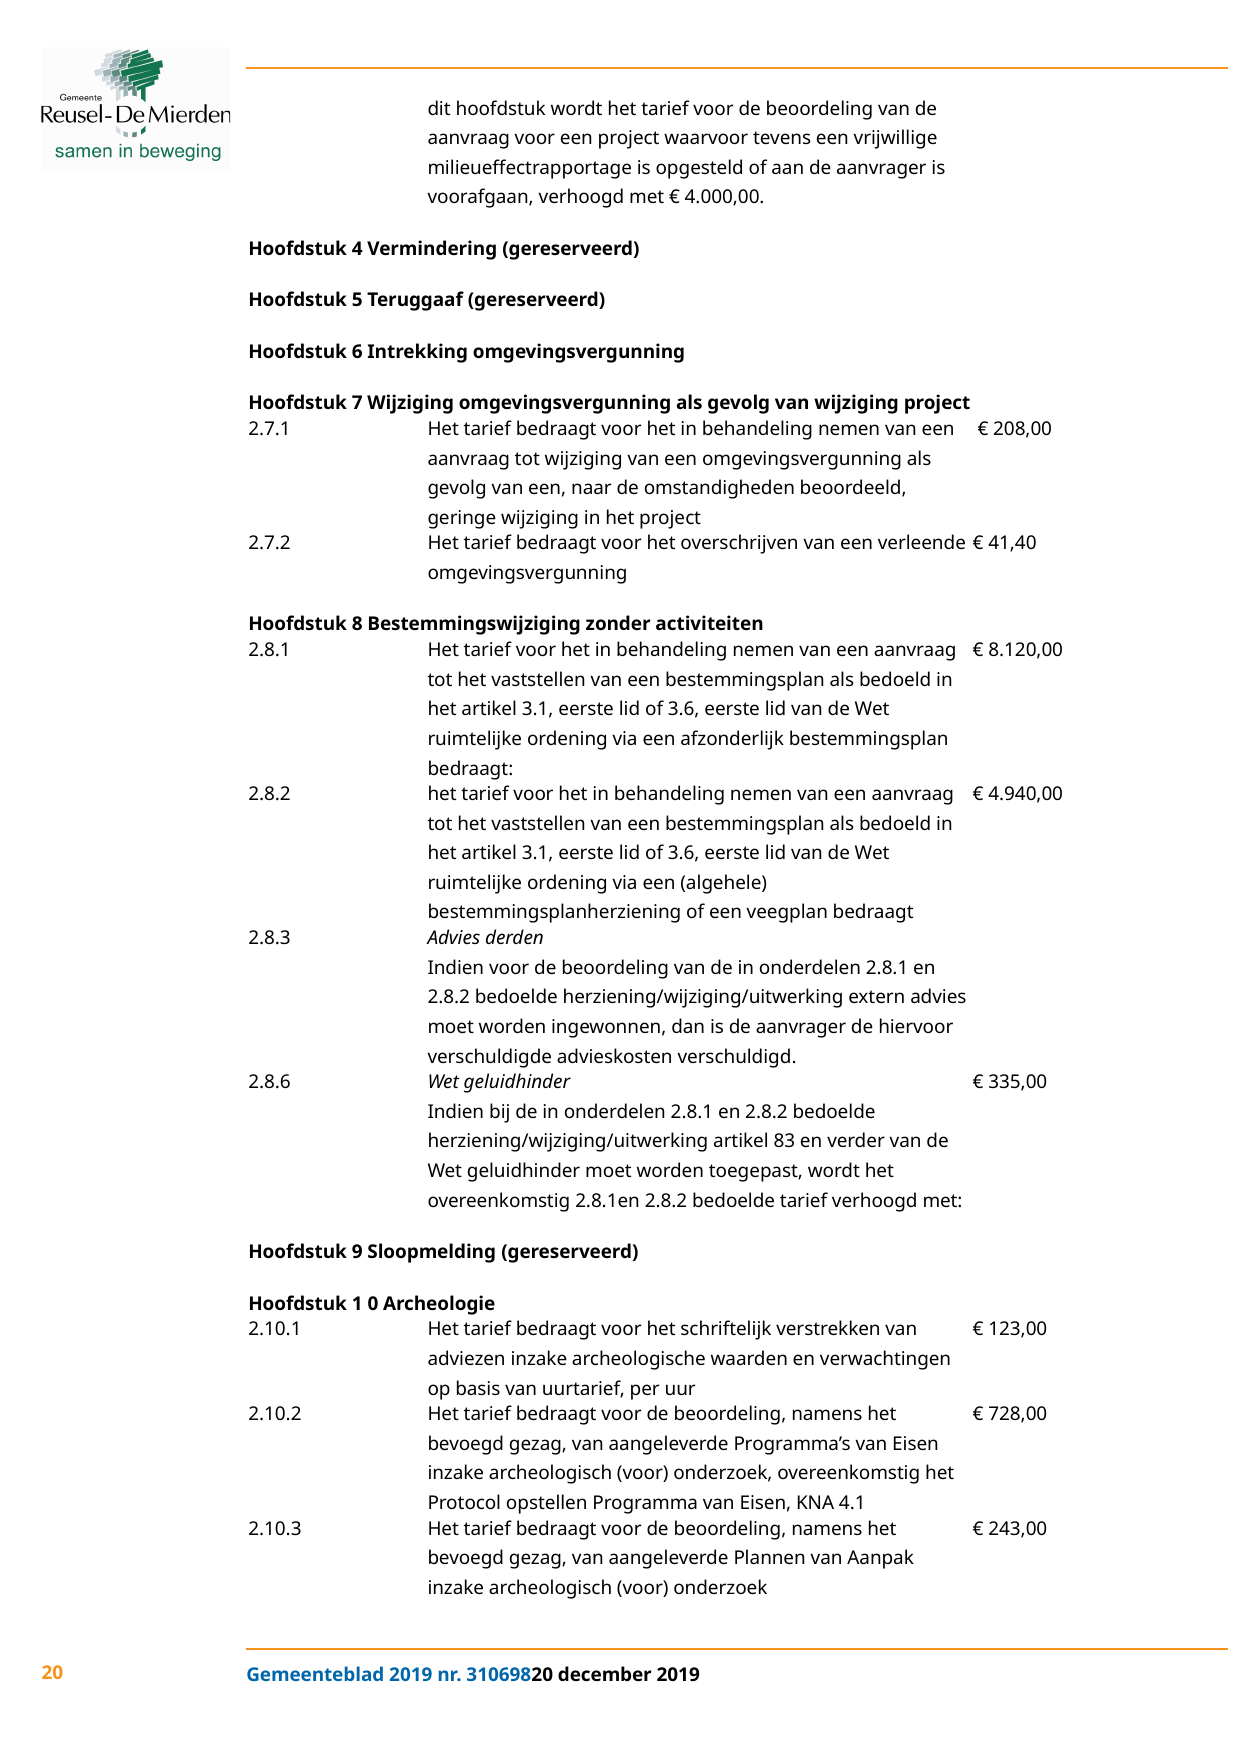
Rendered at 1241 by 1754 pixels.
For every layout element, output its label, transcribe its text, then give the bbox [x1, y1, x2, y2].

table_cell Hoofdstuk 9 Sloopmelding (gereserveerd) [248, 1238, 1152, 1264]
table_cell 2.10.3 [248, 1515, 427, 1600]
table_cell 2.7.2 [248, 530, 427, 585]
table_cell Het tarief voor het in behandeling nemen van een aanvraag tot het vaststellen van een bestemmingsplan als bedoeld in het artikel 3.1, eerste lid of 3.6, eerste lid van de Wet ruimtelijke ordening via een afzonderlijk bestemmingsplan bedraagt: [427, 636, 972, 780]
table_cell Het tarief bedraagt voor de beoordeling, namens het bevoegd gezag, van aangeleverde Plannen van Aanpak inzake archeologisch (voor) onderzoek [427, 1515, 972, 1600]
table_cell 2.7.1 [248, 415, 427, 529]
table_cell Het tarief bedraagt voor het schriftelijk verstrekken van adviezen inzake archeologische waarden en verwachtingen op basis van uurtarief, per uur [427, 1316, 972, 1400]
table_cell [973, 261, 1152, 286]
table_cell Het tarief bedraagt voor het overschrijven van een verleende omgevingsvergunning [427, 530, 972, 585]
table_cell Het tarief bedraagt voor het in behandeling nemen van een aanvraag tot wijziging van een omgevingsvergunning als gevolg van een, naar de omstandigheden beoordeeld, geringe wijziging in het project [427, 415, 972, 529]
table_cell 2.8.3 [248, 925, 427, 1068]
table_cell [973, 364, 1152, 389]
table_cell € 123,00 [973, 1316, 1152, 1400]
table_cell [427, 585, 972, 611]
table_cell [973, 312, 1152, 338]
table_cell [248, 1213, 427, 1238]
table_cell Hoofdstuk 7 Wijziging omgevingsvergunning als gevolg van wijziging project [248, 389, 1152, 415]
table_cell het tarief voor het in behandeling nemen van een aanvraag tot het vaststellen van een bestemmingsplan als bedoeld in het artikel 3.1, eerste lid of 3.6, eerste lid van de Wet ruimtelijke ordening via een (algehele) bestemmingsplanherziening of een veegplan bedraagt [427, 780, 972, 924]
table_cell [427, 1264, 972, 1290]
table_cell [248, 312, 427, 338]
table_cell [248, 364, 427, 389]
table_cell Hoofdstuk 5 Teruggaaf (gereserveerd) [248, 286, 1152, 312]
table_cell € 41,40 [973, 530, 1152, 585]
table_cell Het tarief bedraagt voor de beoordeling, namens het bevoegd gezag, van aangeleverde Programma’s van Eisen inzake archeologisch (voor) onderzoek, overeenkomstig het Protocol opstellen Programma van Eisen, KNA 4.1 [427, 1400, 972, 1515]
table_cell Hoofdstuk 4 Vermindering (gereserveerd) [248, 235, 1152, 261]
table_cell € 335,00 [973, 1069, 1152, 1213]
table_cell € 8.120,00 [973, 636, 1152, 780]
table_cell [248, 261, 427, 286]
table_cell [973, 95, 1152, 209]
table_cell [427, 261, 972, 286]
table_cell [248, 209, 427, 235]
table_cell [973, 585, 1152, 611]
table_cell [427, 364, 972, 389]
table_cell Hoofdstuk 1 0 Archeologie [248, 1290, 1152, 1316]
table_cell [248, 95, 427, 209]
table_cell € 208,00 [973, 415, 1152, 529]
table_cell Hoofdstuk 6 Intrekking omgevingsvergunning [248, 338, 1152, 364]
picture [41, 47, 231, 172]
table_cell [973, 925, 1152, 1068]
table_cell [973, 1264, 1152, 1290]
table_cell [248, 1264, 427, 1290]
table_cell € 4.940,00 [973, 780, 1152, 924]
table_cell 2.8.1 [248, 636, 427, 780]
table_cell € 728,00 [973, 1400, 1152, 1515]
table_cell [973, 209, 1152, 235]
table_cell 2.10.2 [248, 1400, 427, 1515]
table_cell € 243,00 [973, 1515, 1152, 1600]
table_cell 2.10.1 [248, 1316, 427, 1400]
table_cell [973, 1213, 1152, 1238]
table_cell Advies derden Indien voor de beoordeling van de in onderdelen 2.8.1 en 2.8.2 bedoelde herziening/wijziging/uitwerking extern advies moet worden ingewonnen, dan is de aanvrager de hiervoor verschuldigde advieskosten verschuldigd. [427, 925, 972, 1068]
table_cell [248, 585, 427, 611]
table_cell 2.8.6 [248, 1069, 427, 1213]
table_cell [427, 1213, 972, 1238]
table_cell Hoofdstuk 8 Bestemmingswijziging zonder activiteiten [248, 611, 1152, 636]
table_cell Wet geluidhinder Indien bij de in onderdelen 2.8.1 en 2.8.2 bedoelde herziening/wijziging/uitwerking artikel 83 en verder van de Wet geluidhinder moet worden toegepast, wordt het overeenkomstig 2.8.1en 2.8.2 bedoelde tarief verhoogd met: [427, 1069, 972, 1213]
table_cell dit hoofdstuk wordt het tarief voor de beoordeling van de aanvraag voor een project waarvoor tevens een vrijwillige milieueffectrapportage is opgesteld of aan de aanvrager is voorafgaan, verhoogd met € 4.000,00. [427, 95, 972, 209]
table_cell 2.8.2 [248, 780, 427, 924]
table_cell [427, 209, 972, 235]
table_cell [427, 312, 972, 338]
